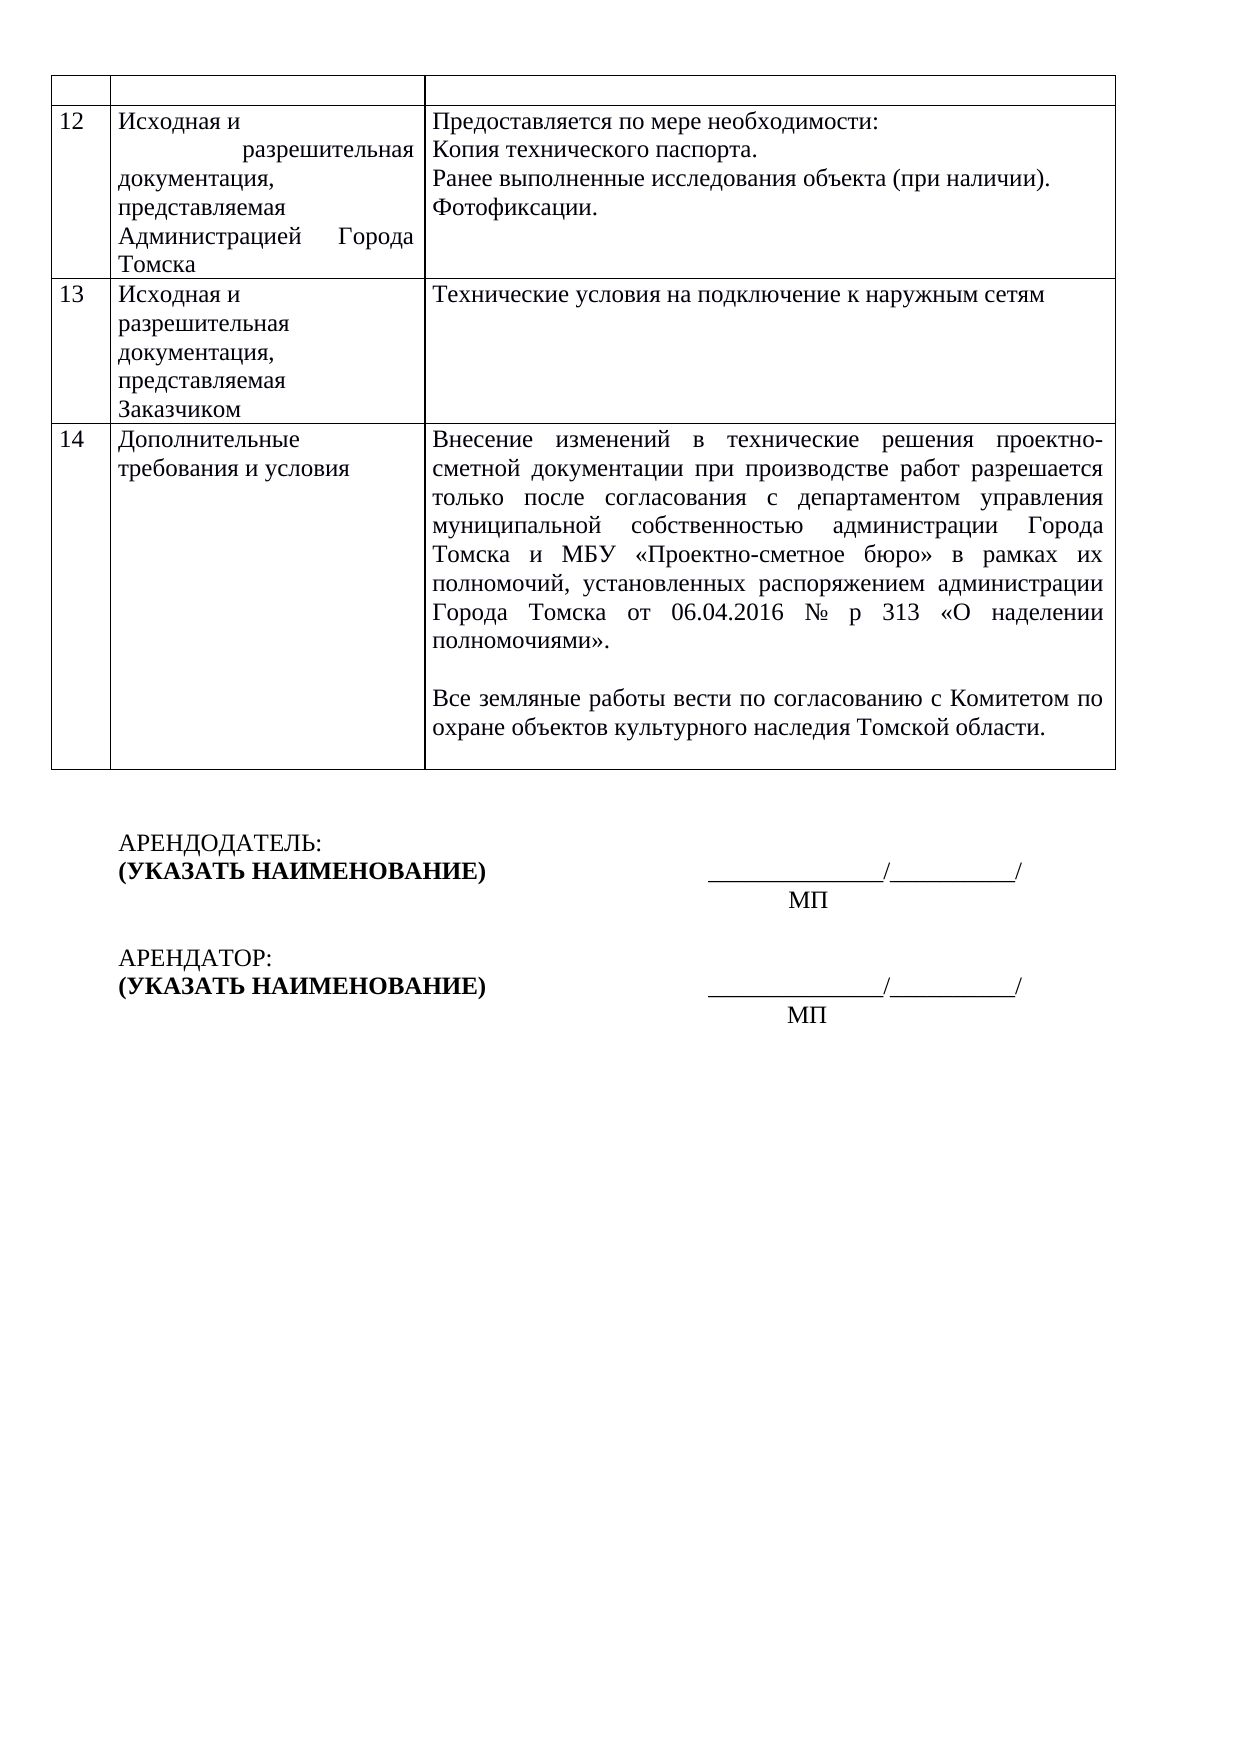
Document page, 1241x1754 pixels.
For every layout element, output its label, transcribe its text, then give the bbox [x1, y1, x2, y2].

table_cell 14 [52, 424, 110, 769]
table_cell Дополнительные требования и условия [111, 424, 424, 769]
text (УКАЗАТЬ НАИМЕНОВАНИЕ) ______________/__________/ [118, 856, 1181, 885]
table_cell 12 [52, 106, 110, 278]
table_cell Исходная и разрешительная документация, представляемая Администрацией Города Томска [111, 106, 424, 278]
table_cell Технические условия на подключение к наружным сетям [426, 279, 1115, 423]
table_cell 13 [52, 279, 110, 423]
text МП [118, 1000, 1181, 1029]
table_cell [426, 76, 1115, 105]
table_cell Предоставляется по мере необходимости: Копия технического паспорта. Ранее выполненные исследования объекта (при наличии). Фотофиксации. [426, 106, 1115, 278]
table_cell [52, 76, 110, 105]
table_cell Внесение изменений в технические решения проектно-сметной документации при производстве работ разрешается только после согласования с департаментом управления муниципальной собственностью администрации Города Томска и МБУ «Проектно-сметное бюро» в рамках их полномочий, установленных распоряжением администрации Города Томска от 06.04.2016 № р 313 «О наделении полномочиями». Все земляные работы вести по согласованию с Комитетом по охране объектов культурного наследия Томской области. [426, 424, 1115, 769]
text АРЕНДАТОР: [118, 943, 1181, 971]
table_cell [111, 76, 424, 105]
text (УКАЗАТЬ НАИМЕНОВАНИЕ) ______________/__________/ [118, 971, 1181, 1000]
text АРЕНДОДАТЕЛЬ: [118, 828, 1181, 856]
text МП [118, 885, 1181, 914]
table_cell Исходная и разрешительная документация, представляемая Заказчиком [111, 279, 424, 423]
